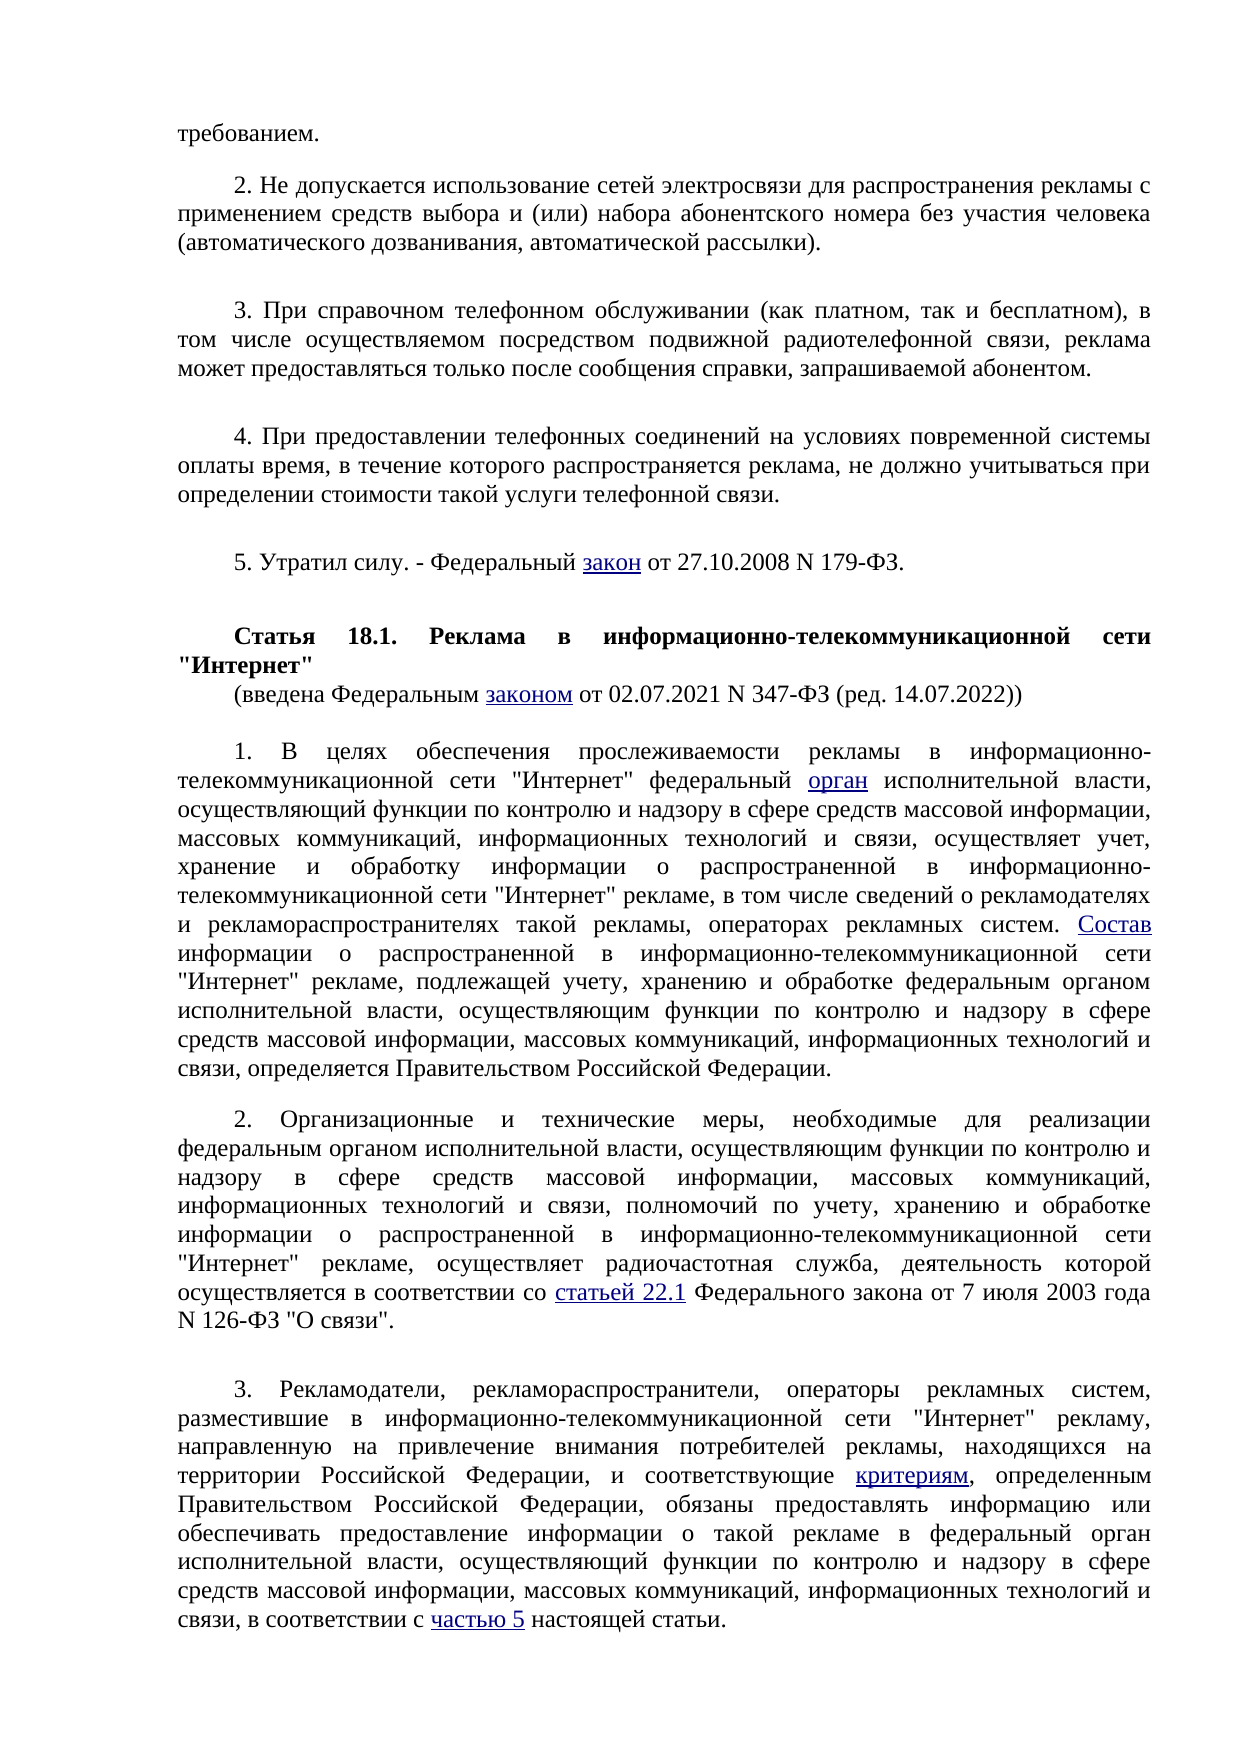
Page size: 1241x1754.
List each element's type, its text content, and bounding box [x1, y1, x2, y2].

title Статья 18.1. Реклама в информационно-телекоммуникационной сети "Интернет" [177, 621, 1152, 679]
text 2. Не допускается использование сетей электросвязи для распространения рекламы с применением средств выбора и (или) набора абонентского номера без участия человека (автоматического дозванивания, автоматической рассылки). [177, 170, 1152, 256]
text 4. При предоставлении телефонных соединений на условиях повременной системы оплаты время, в течение которого распространяется реклама, не должно учитываться при определении стоимости такой услуги телефонной связи. [177, 421, 1152, 508]
text требованием. [177, 118, 1152, 147]
text 5. Утратил силу. - Федеральный закон от 27.10.2008 N 179-ФЗ. [177, 547, 1152, 576]
text 3. Рекламодатели, рекламораспространители, операторы рекламных систем, разместившие в информационно-телекоммуникационной сети "Интернет" рекламу, направленную на привлечение внимания потребителей рекламы, находящихся на территории Российской Федерации, и соответствующие критериям, определенным Правительством Российской Федерации, обязаны предоставлять информацию или обеспечивать предоставление информации о такой рекламе в федеральный орган исполнительной власти, осуществляющий функции по контролю и надзору в сфере средств массовой информации, массовых коммуникаций, информационных технологий и связи, в соответствии с частью 5 настоящей статьи. [177, 1374, 1152, 1633]
text 2. Организационные и технические меры, необходимые для реализации федеральным органом исполнительной власти, осуществляющим функции по контролю и надзору в сфере средств массовой информации, массовых коммуникаций, информационных технологий и связи, полномочий по учету, хранению и обработке информации о распространенной в информационно-телекоммуникационной сети "Интернет" рекламе, осуществляет радиочастотная служба, деятельность которой осуществляется в соответствии со статьей 22.1 Федерального закона от 7 июля 2003 года N 126-ФЗ "О связи". [177, 1104, 1152, 1334]
text 3. При справочном телефонном обслуживании (как платном, так и бесплатном), в том числе осуществляемом посредством подвижной радиотелефонной связи, реклама может предоставляться только после сообщения справки, запрашиваемой абонентом. [177, 296, 1152, 382]
text 1. В целях обеспечения прослеживаемости рекламы в информационно-телекоммуникационной сети "Интернет" федеральный орган исполнительной власти, осуществляющий функции по контролю и надзору в сфере средств массовой информации, массовых коммуникаций, информационных технологий и связи, осуществляет учет, хранение и обработку информации о распространенной в информационно-телекоммуникационной сети "Интернет" рекламе, в том числе сведений о рекламодателях и рекламораспространителях такой рекламы, операторах рекламных систем. Состав информации о распространенной в информационно-телекоммуникационной сети "Интернет" рекламе, подлежащей учету, хранению и обработке федеральным органом исполнительной власти, осуществляющим функции по контролю и надзору в сфере средств массовой информации, массовых коммуникаций, информационных технологий и связи, определяется Правительством Российской Федерации. [177, 736, 1152, 1081]
text (введена Федеральным законом от 02.07.2021 N 347-ФЗ (ред. 14.07.2022)) [233, 679, 1152, 708]
